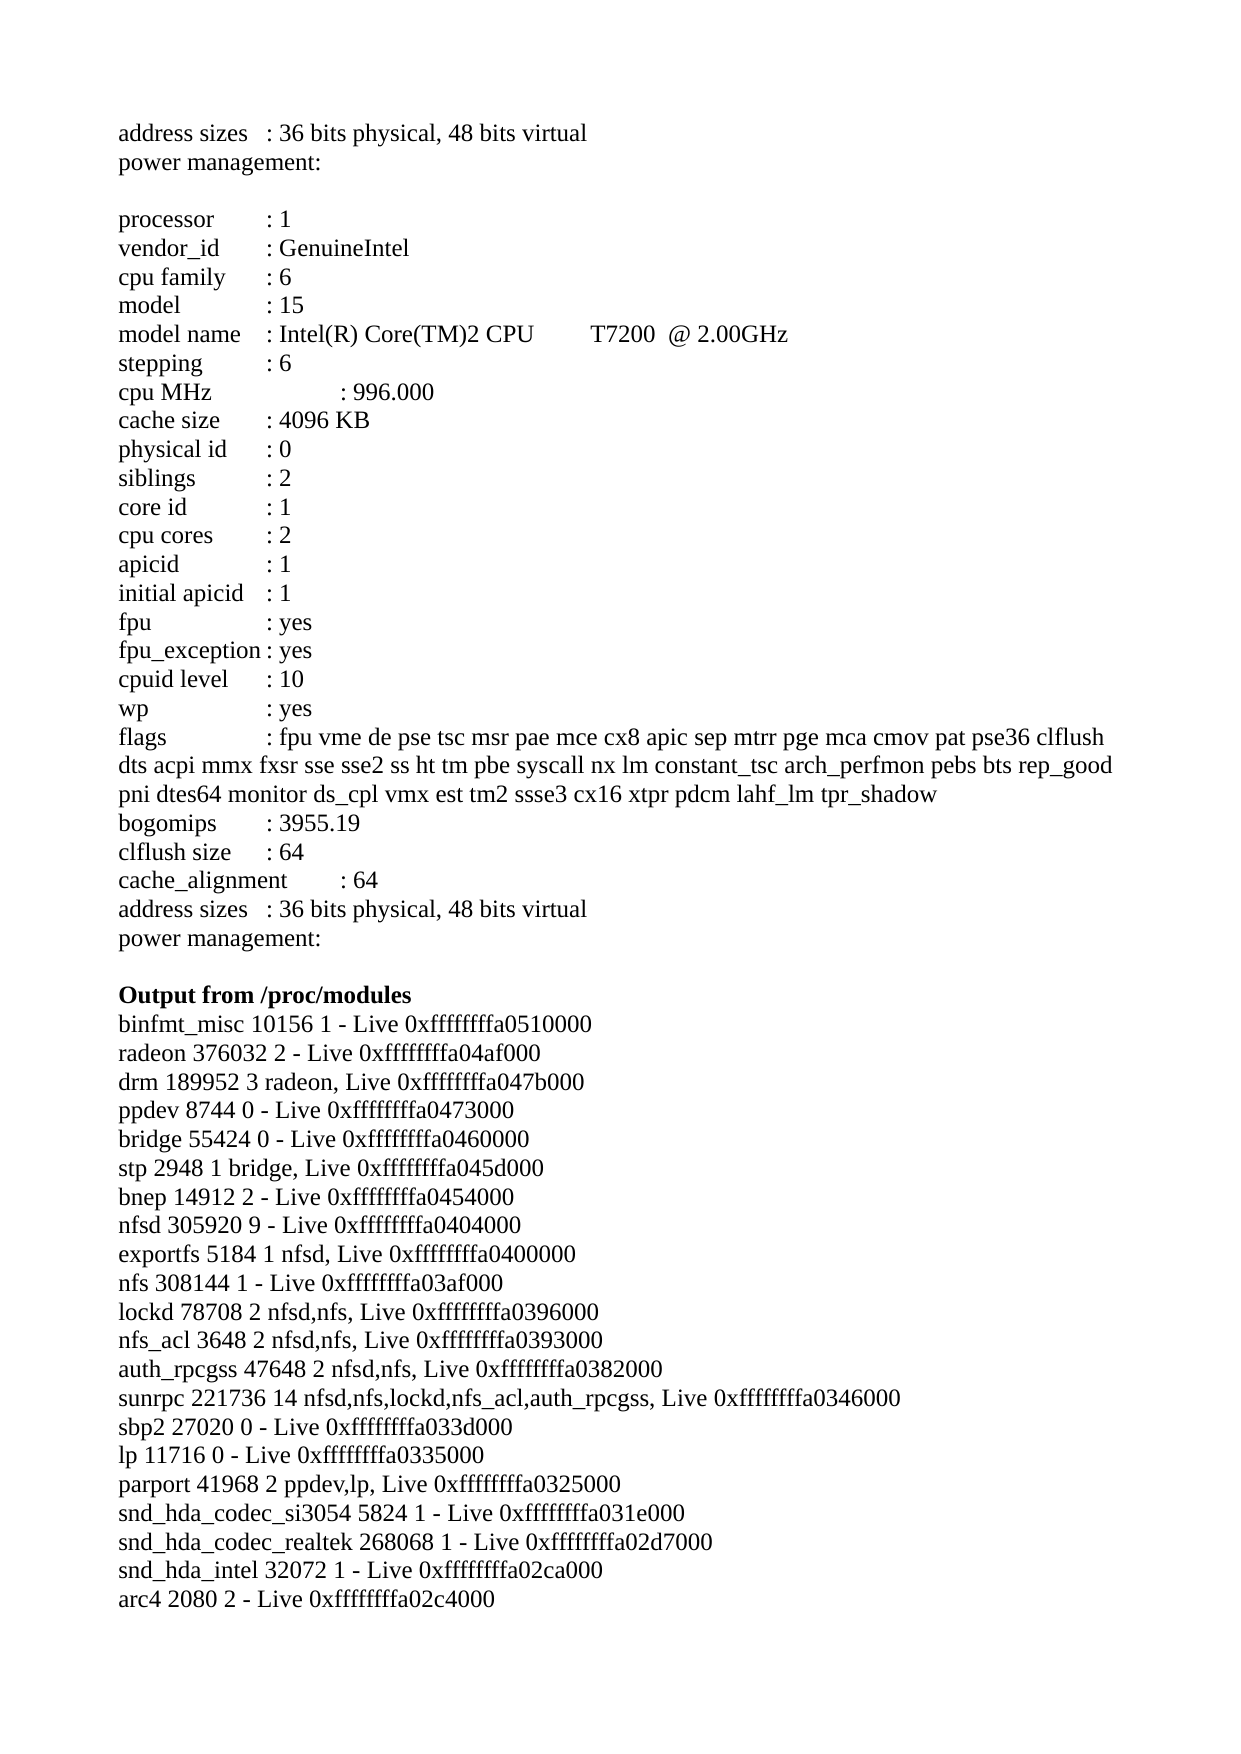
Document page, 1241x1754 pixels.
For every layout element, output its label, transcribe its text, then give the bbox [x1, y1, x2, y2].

text processor : 1 [118, 204, 1122, 233]
text stp 2948 1 bridge, Live 0xffffffffa045d000 [118, 1153, 1122, 1182]
text cpu family : 6 [118, 262, 1122, 291]
text arc4 2080 2 - Live 0xffffffffa02c4000 [118, 1584, 1122, 1613]
text model : 15 [118, 291, 1122, 319]
text Output from /proc/modules [118, 981, 1122, 1009]
text drm 189952 3 radeon, Live 0xffffffffa047b000 [118, 1067, 1122, 1096]
text snd_hda_intel 32072 1 - Live 0xffffffffa02ca000 [118, 1556, 1122, 1584]
text cpuid level : 10 [118, 664, 1122, 693]
text bnep 14912 2 - Live 0xffffffffa0454000 [118, 1182, 1122, 1211]
text sbp2 27020 0 - Live 0xffffffffa033d000 [118, 1412, 1122, 1441]
text wp : yes [118, 693, 1122, 722]
text power management: [118, 147, 1122, 176]
text clflush size : 64 [118, 837, 1122, 866]
text initial apicid : 1 [118, 578, 1122, 607]
text power management: [118, 923, 1122, 952]
text radeon 376032 2 - Live 0xffffffffa04af000 [118, 1038, 1122, 1067]
text exportfs 5184 1 nfsd, Live 0xffffffffa0400000 [118, 1239, 1122, 1268]
text cache_alignment : 64 [118, 866, 1122, 894]
text auth_rpcgss 47648 2 nfsd,nfs, Live 0xffffffffa0382000 [118, 1354, 1122, 1383]
text bridge 55424 0 - Live 0xffffffffa0460000 [118, 1124, 1122, 1153]
text apicid : 1 [118, 549, 1122, 578]
text core id : 1 [118, 492, 1122, 521]
text address sizes : 36 bits physical, 48 bits virtual [118, 894, 1122, 923]
text cpu MHz : 996.000 [118, 377, 1122, 406]
text parport 41968 2 ppdev,lp, Live 0xffffffffa0325000 [118, 1469, 1122, 1498]
text nfs_acl 3648 2 nfsd,nfs, Live 0xffffffffa0393000 [118, 1326, 1122, 1354]
text nfs 308144 1 - Live 0xffffffffa03af000 [118, 1268, 1122, 1297]
text binfmt_misc 10156 1 - Live 0xffffffffa0510000 [118, 1009, 1122, 1038]
text ppdev 8744 0 - Live 0xffffffffa0473000 [118, 1096, 1122, 1124]
text snd_hda_codec_si3054 5824 1 - Live 0xffffffffa031e000 [118, 1498, 1122, 1527]
text snd_hda_codec_realtek 268068 1 - Live 0xffffffffa02d7000 [118, 1527, 1122, 1556]
text fpu_exception : yes [118, 636, 1122, 664]
text physical id : 0 [118, 434, 1122, 463]
text lp 11716 0 - Live 0xffffffffa0335000 [118, 1441, 1122, 1469]
text cpu cores : 2 [118, 521, 1122, 549]
text flags : fpu vme de pse tsc msr pae mce cx8 apic sep mtrr pge mca cmov pat pse36 clflush dts acpi mmx fxsr sse sse2 ss ht tm pbe syscall nx lm constant_tsc arch_perfmon pebs bts rep_good pni dtes64 monitor ds_cpl vmx est tm2 ssse3 cx16 xtpr pdcm lahf_lm tpr_shadow [118, 722, 1122, 808]
text stepping : 6 [118, 348, 1122, 377]
text vendor_id : GenuineIntel [118, 233, 1122, 262]
text address sizes : 36 bits physical, 48 bits virtual [118, 118, 1122, 147]
text lockd 78708 2 nfsd,nfs, Live 0xffffffffa0396000 [118, 1297, 1122, 1326]
text sunrpc 221736 14 nfsd,nfs,lockd,nfs_acl,auth_rpcgss, Live 0xffffffffa0346000 [118, 1383, 1122, 1412]
text siblings : 2 [118, 463, 1122, 492]
text nfsd 305920 9 - Live 0xffffffffa0404000 [118, 1211, 1122, 1239]
text cache size : 4096 KB [118, 406, 1122, 434]
text fpu : yes [118, 607, 1122, 636]
text model name : Intel(R) Core(TM)2 CPU T7200 @ 2.00GHz [118, 319, 1122, 348]
text bogomips : 3955.19 [118, 808, 1122, 837]
